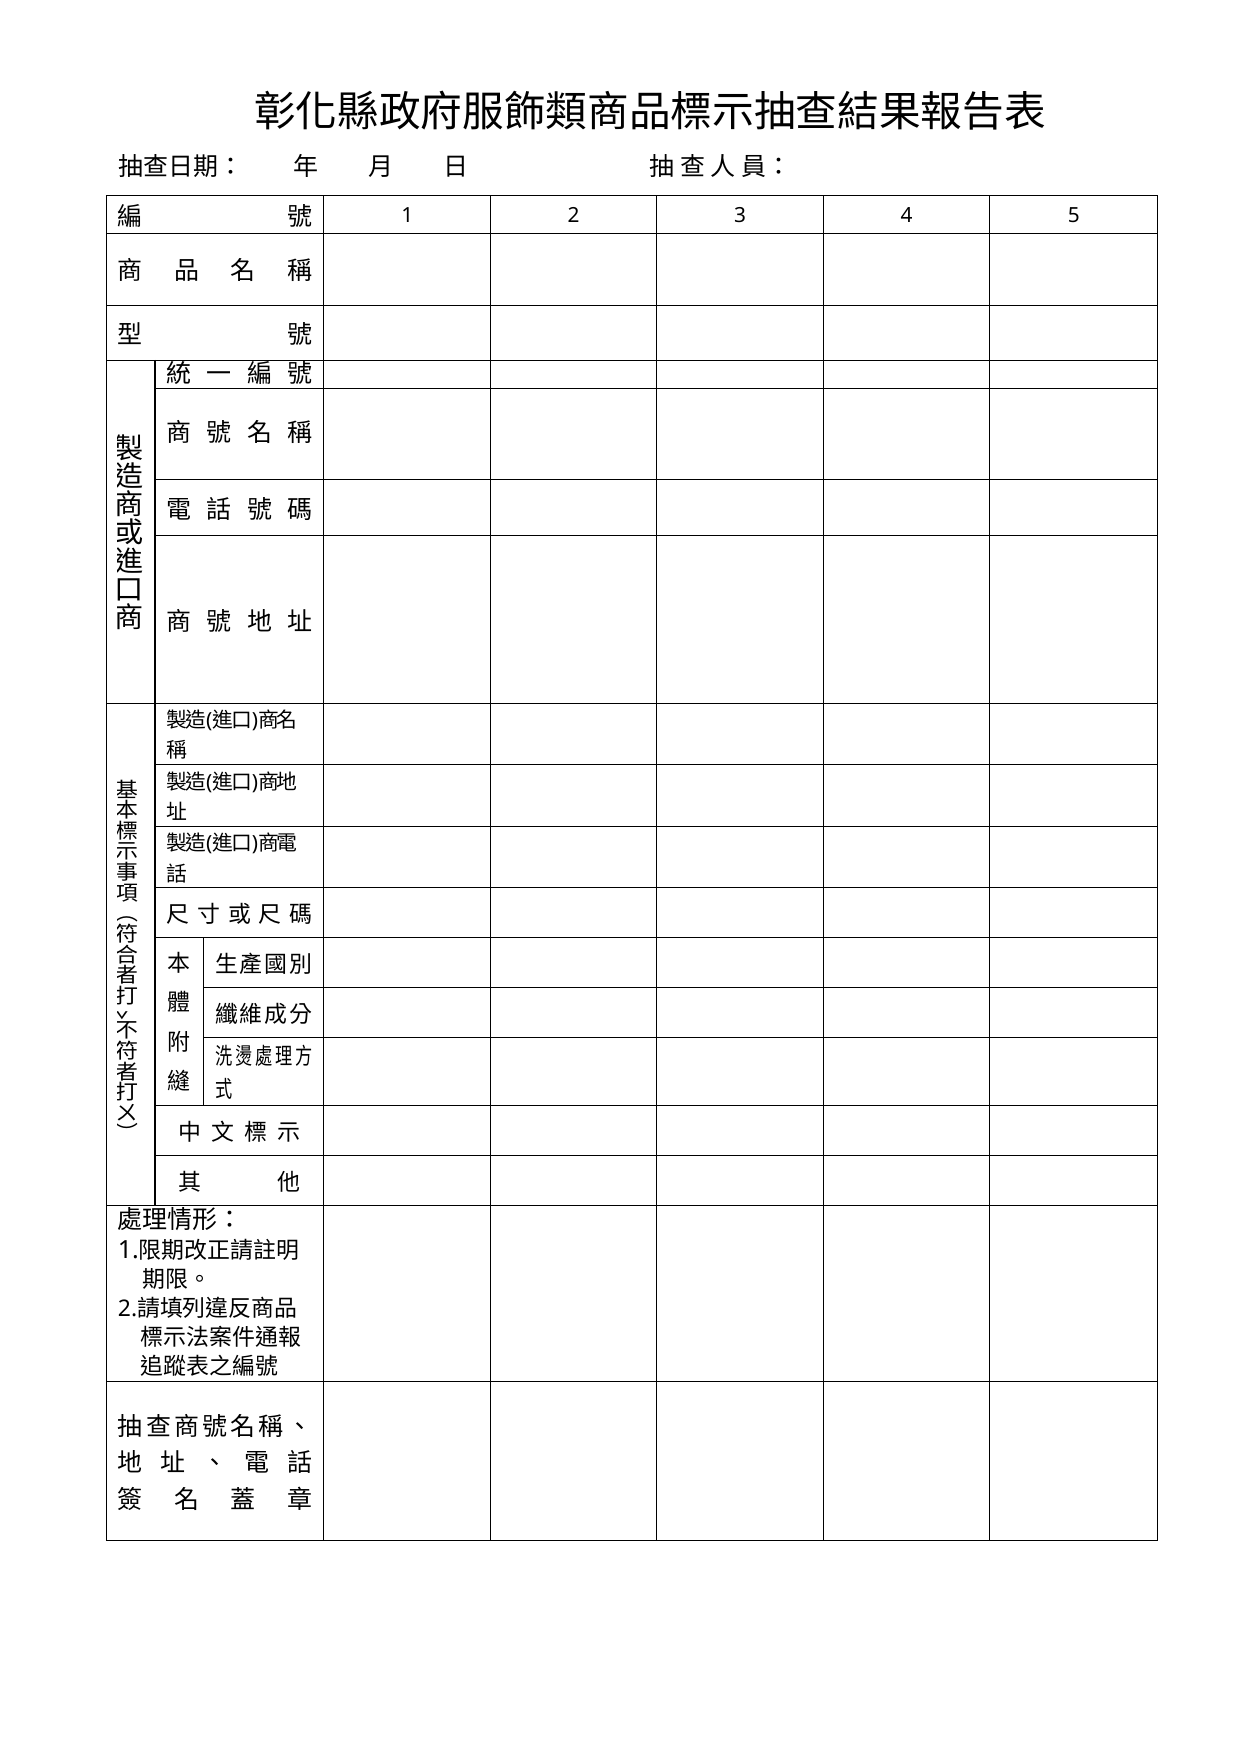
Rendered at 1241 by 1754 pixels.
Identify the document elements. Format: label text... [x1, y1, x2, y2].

table_cell 商品名稱 [107, 234, 323, 304]
table_cell [324, 704, 490, 764]
table_header 5 [990, 196, 1157, 232]
table_cell [824, 988, 989, 1037]
table_cell [324, 306, 490, 360]
table_cell [491, 361, 656, 388]
table_cell [324, 1106, 490, 1154]
table_cell [324, 765, 490, 826]
table_cell 抽查商號名稱、 地址、電話 簽名蓋章 [107, 1382, 323, 1540]
table_cell [824, 1382, 989, 1540]
table_cell [657, 1038, 823, 1104]
table_cell [824, 1156, 989, 1204]
table_cell [990, 480, 1157, 535]
table_header 3 [657, 196, 823, 232]
table_cell [657, 536, 823, 702]
table_cell [324, 361, 490, 388]
table_cell [824, 1038, 989, 1104]
table_cell [491, 765, 656, 826]
table_cell [491, 1156, 656, 1204]
table_cell [657, 1106, 823, 1154]
table_cell 尺寸或尺碼 [156, 888, 323, 937]
table_cell [491, 1382, 656, 1540]
table_cell 生產國別 [204, 938, 323, 987]
table_cell [491, 536, 656, 702]
text 彰化縣政府服飾類商品標示抽查結果報告表 [118, 71, 1181, 146]
table_cell [824, 765, 989, 826]
table_cell [491, 988, 656, 1037]
table_cell 製造商或進口商 [107, 361, 154, 702]
table_cell [824, 888, 989, 937]
table_cell [990, 1106, 1157, 1154]
table_cell [657, 389, 823, 479]
table_cell 纖維成分 [204, 988, 323, 1037]
table_cell 電話號碼 [156, 480, 323, 535]
table_cell [657, 765, 823, 826]
table_cell [990, 888, 1157, 937]
table_cell [657, 938, 823, 987]
table_cell 製造(進口)商電話 [156, 827, 323, 887]
table_cell [824, 306, 989, 360]
table_cell [657, 888, 823, 937]
table_cell [491, 480, 656, 535]
table_cell [990, 1382, 1157, 1540]
table_cell [324, 1038, 490, 1104]
table_cell [324, 988, 490, 1037]
table_cell [824, 938, 989, 987]
table_header 編 號 [107, 196, 323, 232]
table_cell [491, 1106, 656, 1154]
table_cell [990, 1038, 1157, 1104]
table_cell [491, 234, 656, 304]
table_cell [824, 389, 989, 479]
table_cell 商號地址 [156, 536, 323, 702]
table_cell 處理情形： 1.限期改正請註明期限。 2.請填列違反商品標示法案件通報追蹤表之編號 [107, 1206, 323, 1381]
table_cell [824, 704, 989, 764]
table_header 4 [824, 196, 989, 232]
table_cell [824, 536, 989, 702]
table_cell [990, 938, 1157, 987]
table_cell [657, 827, 823, 887]
table_cell [824, 361, 989, 388]
table_cell [324, 389, 490, 479]
table_cell 本體附縫 [156, 938, 203, 1104]
table_cell [657, 1206, 823, 1381]
table_cell 基本標示事項（符合者打ˇ不符者打ㄨ） [107, 704, 154, 1204]
table_cell 統一編號 [156, 361, 323, 388]
table_cell [657, 361, 823, 388]
table_cell [990, 1206, 1157, 1381]
table_cell [324, 234, 490, 304]
table_cell [824, 1106, 989, 1154]
table_cell [990, 988, 1157, 1037]
table_cell [990, 1156, 1157, 1204]
table_cell 商號名稱 [156, 389, 323, 479]
table_cell [824, 1206, 989, 1381]
table_cell [824, 827, 989, 887]
text 抽查日期： 年 月 日 抽 查 人 員： [118, 146, 1181, 183]
table_cell [824, 480, 989, 535]
table_cell [324, 938, 490, 987]
table_cell [491, 704, 656, 764]
table_cell [657, 704, 823, 764]
table_cell [990, 361, 1157, 388]
table_cell [324, 888, 490, 937]
table_cell [324, 480, 490, 535]
table_cell [491, 1038, 656, 1104]
table_cell 製造(進口)商名稱 [156, 704, 323, 764]
table_cell 製造(進口)商地址 [156, 765, 323, 826]
table_cell 中文標示 [156, 1106, 323, 1154]
table_cell [324, 536, 490, 702]
table_cell [990, 536, 1157, 702]
table_cell [657, 306, 823, 360]
table_cell 型號 [107, 306, 323, 360]
table_cell [324, 1382, 490, 1540]
table_cell [824, 234, 989, 304]
table_cell [491, 1206, 656, 1381]
table_cell [324, 827, 490, 887]
table_cell [990, 704, 1157, 764]
table_cell 其他 [156, 1156, 323, 1204]
table_cell [491, 306, 656, 360]
table_cell [491, 888, 656, 937]
table_cell [657, 480, 823, 535]
table_header 1 [324, 196, 490, 232]
table_cell [324, 1156, 490, 1204]
table_cell [657, 1382, 823, 1540]
table_cell [990, 306, 1157, 360]
table_cell [990, 234, 1157, 304]
table_cell [657, 988, 823, 1037]
table_cell [990, 827, 1157, 887]
table_cell [491, 827, 656, 887]
table_cell [990, 389, 1157, 479]
table_cell [491, 938, 656, 987]
table_cell [491, 389, 656, 479]
table_cell 洗燙處理方式 [204, 1038, 323, 1104]
table_header 2 [491, 196, 656, 232]
table_cell [657, 234, 823, 304]
table_cell [324, 1206, 490, 1381]
table_cell [657, 1156, 823, 1204]
table_cell [990, 765, 1157, 826]
